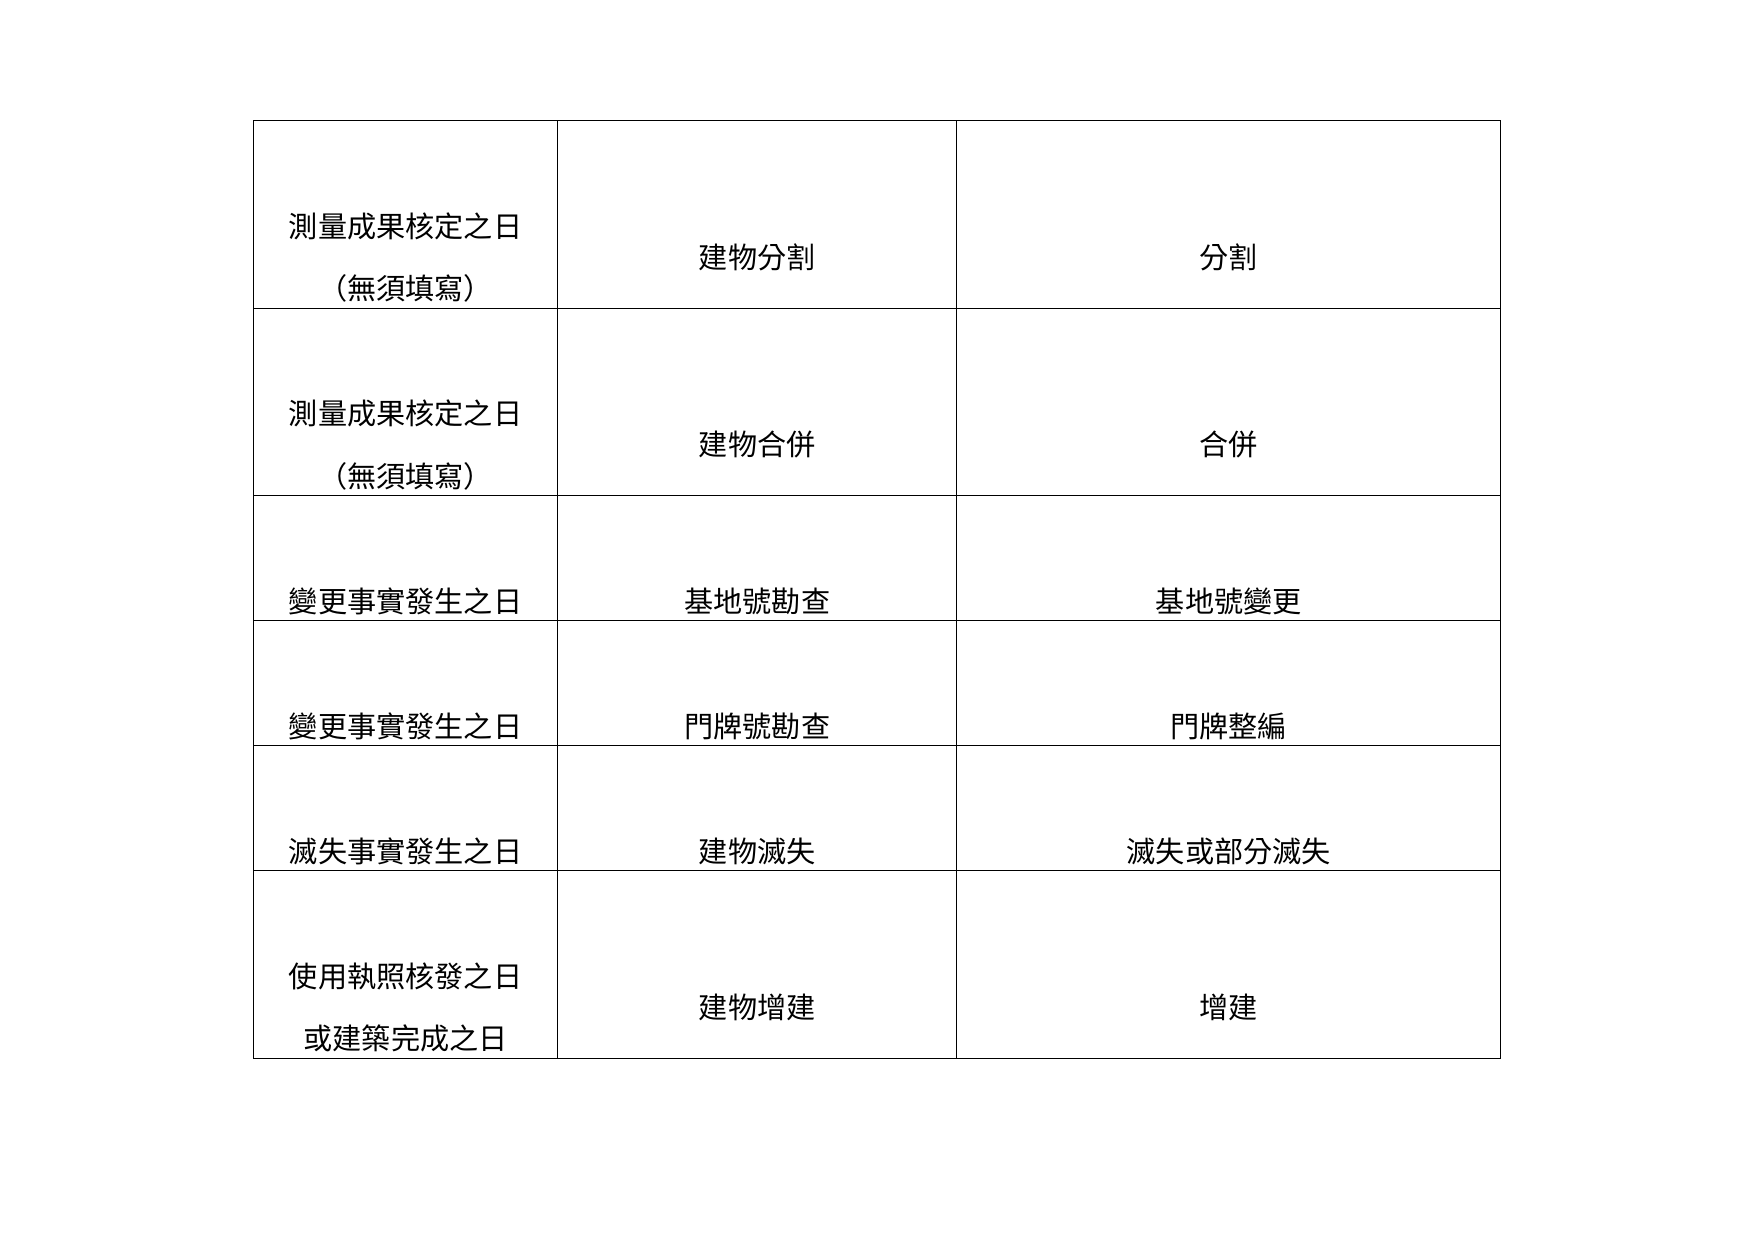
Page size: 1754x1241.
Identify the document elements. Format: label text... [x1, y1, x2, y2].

table_cell 滅失或部分滅失 [957, 746, 1500, 870]
table_cell 基地號變更 [957, 496, 1500, 620]
table_cell 建物分割 [558, 121, 956, 308]
table_cell 門牌整編 [957, 621, 1500, 745]
table_cell 建物滅失 [558, 746, 956, 870]
table_cell 測量成果核定之日 （無須填寫） [254, 121, 557, 308]
table_cell 增建 [957, 871, 1500, 1058]
table_cell 建物合併 [558, 309, 956, 495]
table_cell 變更事實發生之日 [254, 621, 557, 745]
table_cell 建物增建 [558, 871, 956, 1058]
table_cell 分割 [957, 121, 1500, 308]
table_cell 滅失事實發生之日 [254, 746, 557, 870]
table_cell 合併 [957, 309, 1500, 495]
table_cell 測量成果核定之日 （無須填寫） [254, 309, 557, 495]
table_cell 變更事實發生之日 [254, 496, 557, 620]
table_cell 使用執照核發之日 或建築完成之日 [254, 871, 557, 1058]
table_cell 門牌號勘查 [558, 621, 956, 745]
table_cell 基地號勘查 [558, 496, 956, 620]
